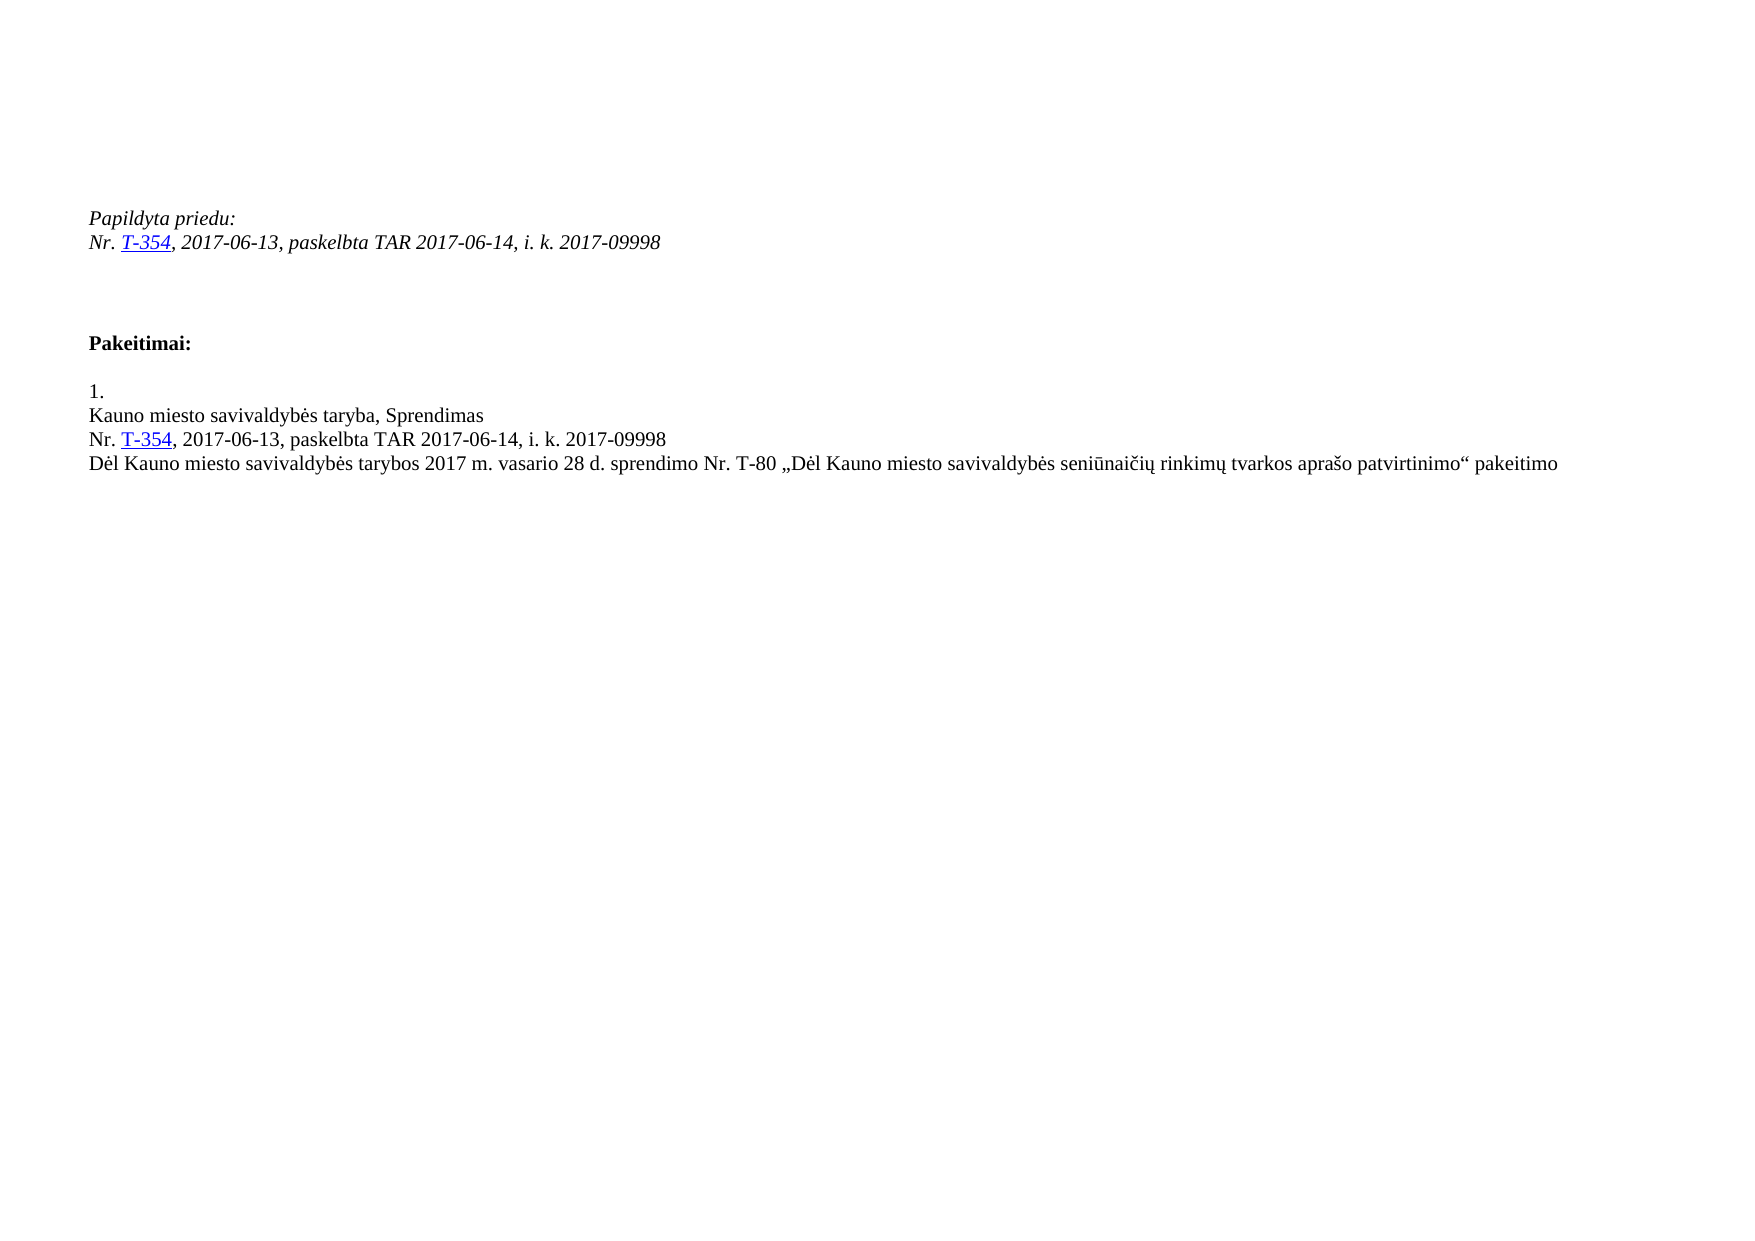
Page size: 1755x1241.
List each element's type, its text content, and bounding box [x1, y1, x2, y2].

text Papildyta priedu: [89, 206, 1592, 230]
text Nr. T-354, 2017-06-13, paskelbta TAR 2017-06-14, i. k. 2017-09998 [89, 427, 1592, 451]
text Kauno miesto savivaldybės taryba, Sprendimas [89, 403, 1592, 427]
text 1. [89, 379, 1592, 403]
text Nr. T-354, 2017-06-13, paskelbta TAR 2017-06-14, i. k. 2017-09998 [89, 230, 1592, 254]
text Pakeitimai: [89, 331, 1592, 355]
text Dėl Kauno miesto savivaldybės tarybos 2017 m. vasario 28 d. sprendimo Nr. T-80 „Dėl Kauno miesto savivaldybės seniūnaičių rinkimų tvarkos aprašo patvirtinimo“ pakeitimo [89, 451, 1592, 475]
